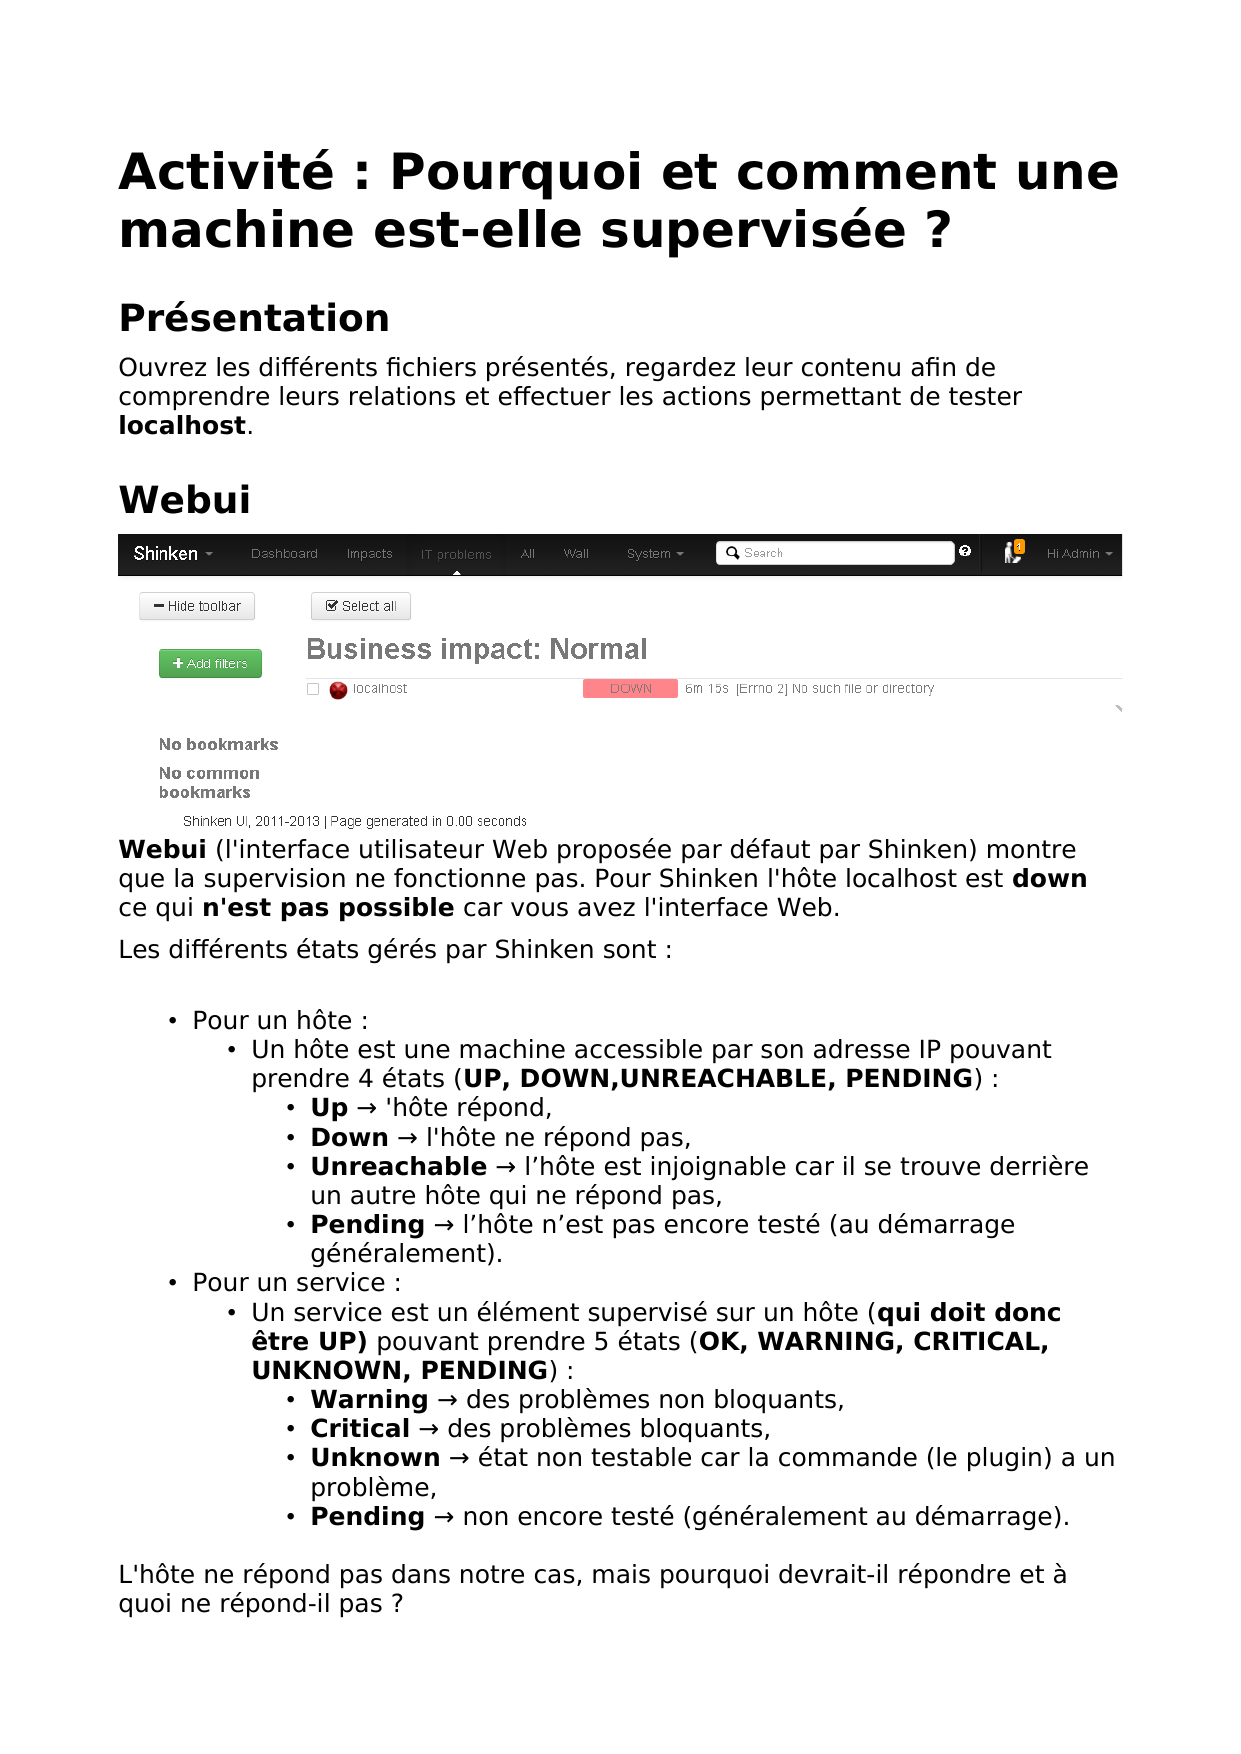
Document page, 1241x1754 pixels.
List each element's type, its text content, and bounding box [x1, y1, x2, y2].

text Les différents états gérés par Shinken sont : [118, 935, 1122, 964]
subtitle Webui [118, 478, 1122, 522]
list Critical → des problèmes bloquants, [295, 1414, 1122, 1443]
list Warning → des problèmes non bloquants, [295, 1385, 1122, 1414]
list Un hôte est une machine accessible par son adresse IP pouvant prendre 4 états (UP, DOWN,UNREACHABLE, PENDING) : [236, 1035, 1122, 1093]
list Pour un hôte : [177, 1006, 1122, 1035]
text L'hôte ne répond pas dans notre cas, mais pourquoi devrait-il répondre et à quoi ne répond-il pas ? [118, 1561, 1122, 1619]
text Webui (l'interface utilisateur Web proposée par défaut par Shinken) montre que la supervision ne fonctionne pas. Pour Shinken l'hôte localhost est down ce qui n'est pas possible car vous avez l'interface Web. [118, 835, 1122, 922]
subtitle Activité : Pourquoi et comment une machine est-elle supervisée ? [118, 143, 1122, 259]
list Unknown → état non testable car la commande (le plugin) a un problème, [295, 1443, 1122, 1502]
picture [118, 534, 1123, 835]
text Ouvrez les différents fichiers présentés, regardez leur contenu afin de comprendre leurs relations et effectuer les actions permettant de tester localhost. [118, 353, 1122, 441]
subtitle Présentation [118, 297, 1122, 341]
list Down → l'hôte ne répond pas, [295, 1123, 1122, 1152]
list Up → 'hôte répond, [295, 1093, 1122, 1123]
list Unreachable → l’hôte est injoignable car il se trouve derrière un autre hôte qui ne répond pas, [295, 1152, 1122, 1210]
list Pending → non encore testé (généralement au démarrage). [295, 1502, 1122, 1531]
list Pending → l’hôte n’est pas encore testé (au démarrage généralement). [295, 1210, 1122, 1268]
list Pour un service : [177, 1268, 1122, 1298]
list Un service est un élément supervisé sur un hôte (qui doit donc être UP) pouvant prendre 5 états (OK, WARNING, CRITICAL, UNKNOWN, PENDING) : [236, 1298, 1122, 1385]
